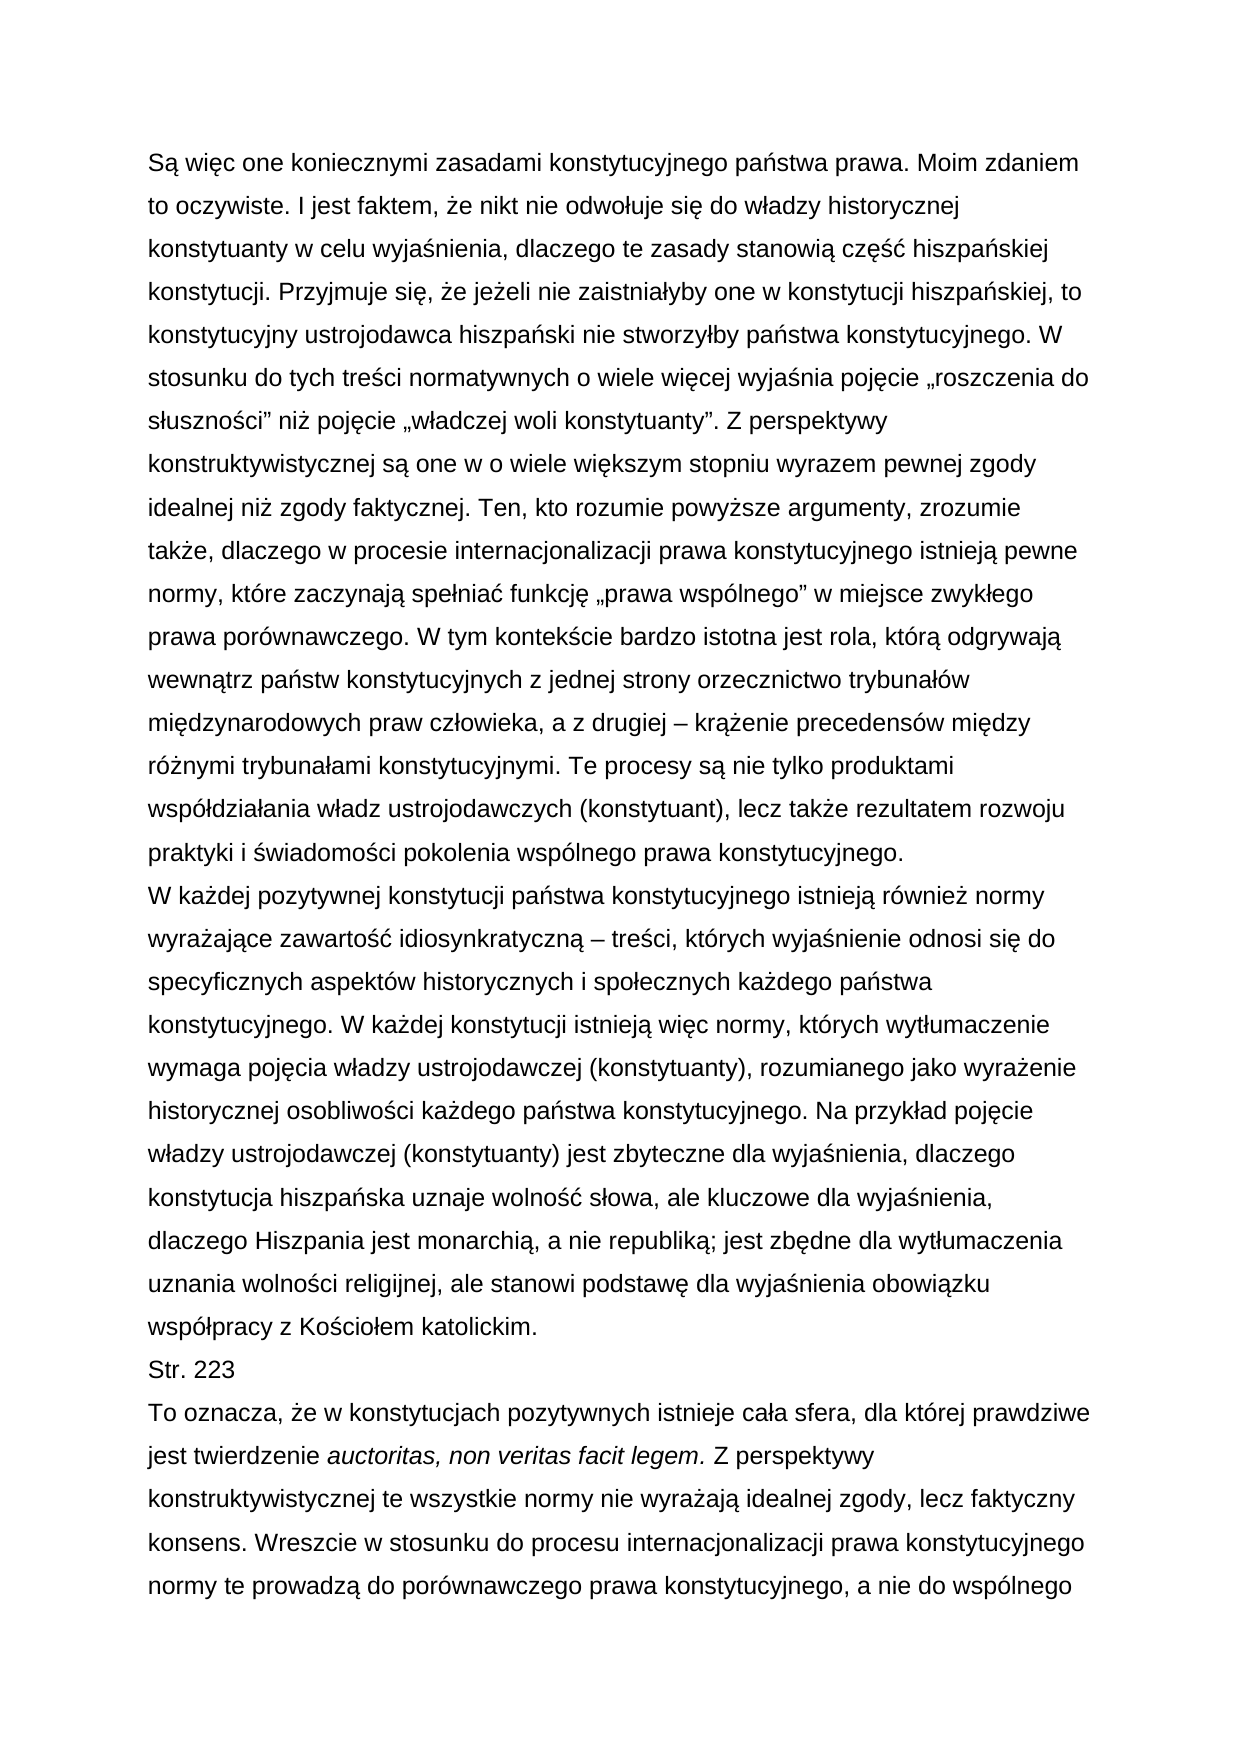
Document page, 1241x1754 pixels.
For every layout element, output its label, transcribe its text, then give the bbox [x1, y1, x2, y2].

text Są więc one koniecznymi zasadami konstytucyjnego państwa prawa. Moim zdaniem to oczywiste. I jest faktem, że nikt nie odwołuje się do władzy historycznej konstytuanty w celu wyjaśnienia, dlaczego te zasady stanowią część hiszpańskiej konstytucji. Przyjmuje się, że jeżeli nie zaistniałyby one w konstytucji hiszpańskiej, to konstytucyjny ustrojodawca hiszpański nie stworzyłby państwa konstytucyjnego. W stosunku do tych treści normatywnych o wiele więcej wyjaśnia pojęcie „roszczenia do słuszności” niż pojęcie „władczej woli konstytuanty”. Z perspektywy konstruktywistycznej są one w o wiele większym stopniu wyrazem pewnej zgody idealnej niż zgody faktycznej. Ten, kto rozumie powyższe argumenty, zrozumie także, dlaczego w procesie internacjonalizacji prawa konstytucyjnego istnieją pewne normy, które zaczynają spełniać funkcję „prawa wspólnego” w miejsce zwykłego prawa porównawczego. W tym kontekście bardzo istotna jest rola, którą odgrywają wewnątrz państw konstytucyjnych z jednej strony orzecznictwo trybunałów międzynarodowych praw człowieka, a z drugiej – krążenie precedensów między różnymi trybunałami konstytucyjnymi. Te procesy są nie tylko produktami współdziałania władz ustrojodawczych (konstytuant), lecz także rezultatem rozwoju praktyki i świadomości pokolenia wspólnego prawa konstytucyjnego. [148, 148, 1093, 866]
text To oznacza, że w konstytucjach pozytywnych istnieje cała sfera, dla której prawdziwe jest twierdzenie auctoritas, non veritas facit legem. Z perspektywy konstruktywistycznej te wszystkie normy nie wyrażają idealnej zgody, lecz faktyczny konsens. Wreszcie w stosunku do procesu internacjonalizacji prawa konstytucyjnego normy te prowadzą do porównawczego prawa konstytucyjnego, a nie do wspólnego [148, 1398, 1093, 1599]
text W każdej pozytywnej konstytucji państwa konstytucyjnego istnieją również normy wyrażające zawartość idiosynkratyczną – treści, których wyjaśnienie odnosi się do specyficznych aspektów historycznych i społecznych każdego państwa konstytucyjnego. W każdej konstytucji istnieją więc normy, których wytłumaczenie wymaga pojęcia władzy ustrojodawczej (konstytuanty), rozumianego jako wyrażenie historycznej osobliwości każdego państwa konstytucyjnego. Na przykład pojęcie władzy ustrojodawczej (konstytuanty) jest zbyteczne dla wyjaśnienia, dlaczego konstytucja hiszpańska uznaje wolność słowa, ale kluczowe dla wyjaśnienia, dlaczego Hiszpania jest monarchią, a nie republiką; jest zbędne dla wytłumaczenia uznania wolności religijnej, ale stanowi podstawę dla wyjaśnienia obowiązku współpracy z Kościołem katolickim. [148, 881, 1093, 1341]
text Str. 223 [148, 1355, 1093, 1384]
